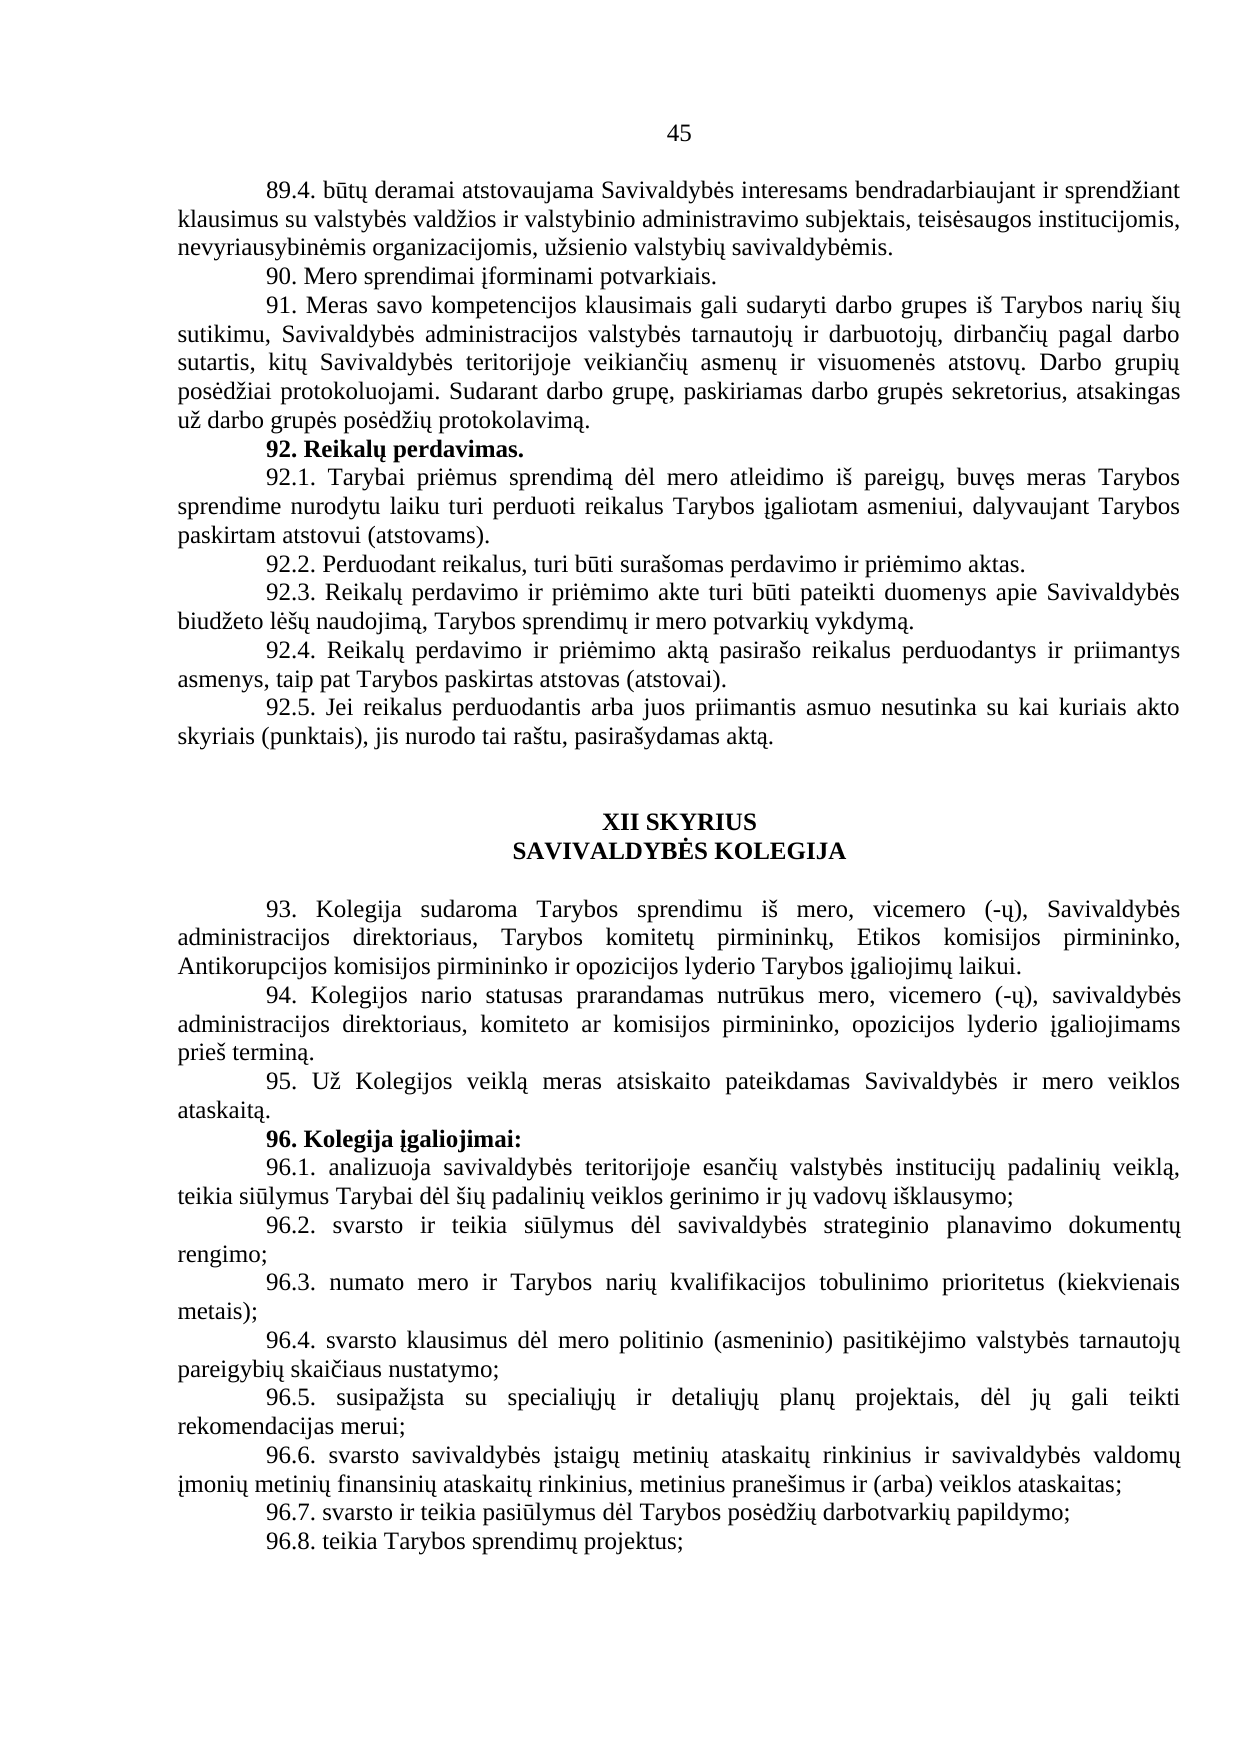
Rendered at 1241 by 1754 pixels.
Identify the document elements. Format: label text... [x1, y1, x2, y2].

text 96.3. numato mero ir Tarybos narių kvalifikacijos tobulinimo prioritetus (kiekvienais metais); [177, 1267, 1181, 1325]
text 93. Kolegija sudaroma Tarybos sprendimu iš mero, vicemero (-ų), Savivaldybės administracijos direktoriaus, Tarybos komitetų pirmininkų, Etikos komisijos pirmininko, Antikorupcijos komisijos pirmininko ir opozicijos lyderio Tarybos įgaliojimų laikui. [177, 894, 1181, 980]
text 92.2. Perduodant reikalus, turi būti surašomas perdavimo ir priėmimo aktas. [177, 549, 1181, 577]
text 92.4. Reikalų perdavimo ir priėmimo aktą pasirašo reikalus perduodantys ir priimantys asmenys, taip pat Tarybos paskirtas atstovas (atstovai). [177, 635, 1181, 692]
text 96. Kolegija įgaliojimai: [177, 1124, 1181, 1152]
text SAVIVALDYBĖS KOLEGIJA [177, 836, 1181, 865]
text 90. Mero sprendimai įforminami potvarkiais. [177, 261, 1181, 290]
text 92.5. Jei reikalus perduodantis arba juos priimantis asmuo nesutinka su kai kuriais akto skyriais (punktais), jis nurodo tai raštu, pasirašydamas aktą. [177, 692, 1181, 750]
text 96.6. svarsto savivaldybės įstaigų metinių ataskaitų rinkinius ir savivaldybės valdomų įmonių metinių finansinių ataskaitų rinkinius, metinius pranešimus ir (arba) veiklos ataskaitas; [177, 1440, 1181, 1497]
text 94. Kolegijos nario statusas prarandamas nutrūkus mero, vicemero (-ų), savivaldybės administracijos direktoriaus, komiteto ar komisijos pirmininko, opozicijos lyderio įgaliojimams prieš terminą. [177, 980, 1181, 1066]
text 96.7. svarsto ir teikia pasiūlymus dėl Tarybos posėdžių darbotvarkių papildymo; [177, 1497, 1181, 1526]
text 92.3. Reikalų perdavimo ir priėmimo akte turi būti pateikti duomenys apie Savivaldybės biudžeto lėšų naudojimą, Tarybos sprendimų ir mero potvarkių vykdymą. [177, 577, 1181, 635]
text 91. Meras savo kompetencijos klausimais gali sudaryti darbo grupes iš Tarybos narių šių sutikimu, Savivaldybės administracijos valstybės tarnautojų ir darbuotojų, dirbančių pagal darbo sutartis, kitų Savivaldybės teritorijoje veikiančių asmenų ir visuomenės atstovų. Darbo grupių posėdžiai protokoluojami. Sudarant darbo grupę, paskiriamas darbo grupės sekretorius, atsakingas už darbo grupės posėdžių protokolavimą. [177, 290, 1181, 434]
text 92.1. Tarybai priėmus sprendimą dėl mero atleidimo iš pareigų, buvęs meras Tarybos sprendime nurodytu laiku turi perduoti reikalus Tarybos įgaliotam asmeniui, dalyvaujant Tarybos paskirtam atstovui (atstovams). [177, 462, 1181, 549]
text 92. Reikalų perdavimas. [177, 434, 1181, 462]
text 96.1. analizuoja savivaldybės teritorijoje esančių valstybės institucijų padalinių veiklą, teikia siūlymus Tarybai dėl šių padalinių veiklos gerinimo ir jų vadovų išklausymo; [177, 1152, 1181, 1210]
text 96.8. teikia Tarybos sprendimų projektus; [177, 1526, 1181, 1555]
text 89.4. būtų deramai atstovaujama Savivaldybės interesams bendradarbiaujant ir sprendžiant klausimus su valstybės valdžios ir valstybinio administravimo subjektais, teisėsaugos institucijomis, nevyriausybinėmis organizacijomis, užsienio valstybių savivaldybėmis. [177, 175, 1181, 261]
text 95. Už Kolegijos veiklą meras atsiskaito pateikdamas Savivaldybės ir mero veiklos ataskaitą. [177, 1066, 1181, 1124]
text 96.5. susipažįsta su specialiųjų ir detaliųjų planų projektais, dėl jų gali teikti rekomendacijas merui; [177, 1382, 1181, 1440]
text 96.4. svarsto klausimus dėl mero politinio (asmeninio) pasitikėjimo valstybės tarnautojų pareigybių skaičiaus nustatymo; [177, 1325, 1181, 1382]
text 96.2. svarsto ir teikia siūlymus dėl savivaldybės strateginio planavimo dokumentų rengimo; [177, 1210, 1181, 1267]
text XII SKYRIUS [177, 807, 1181, 836]
